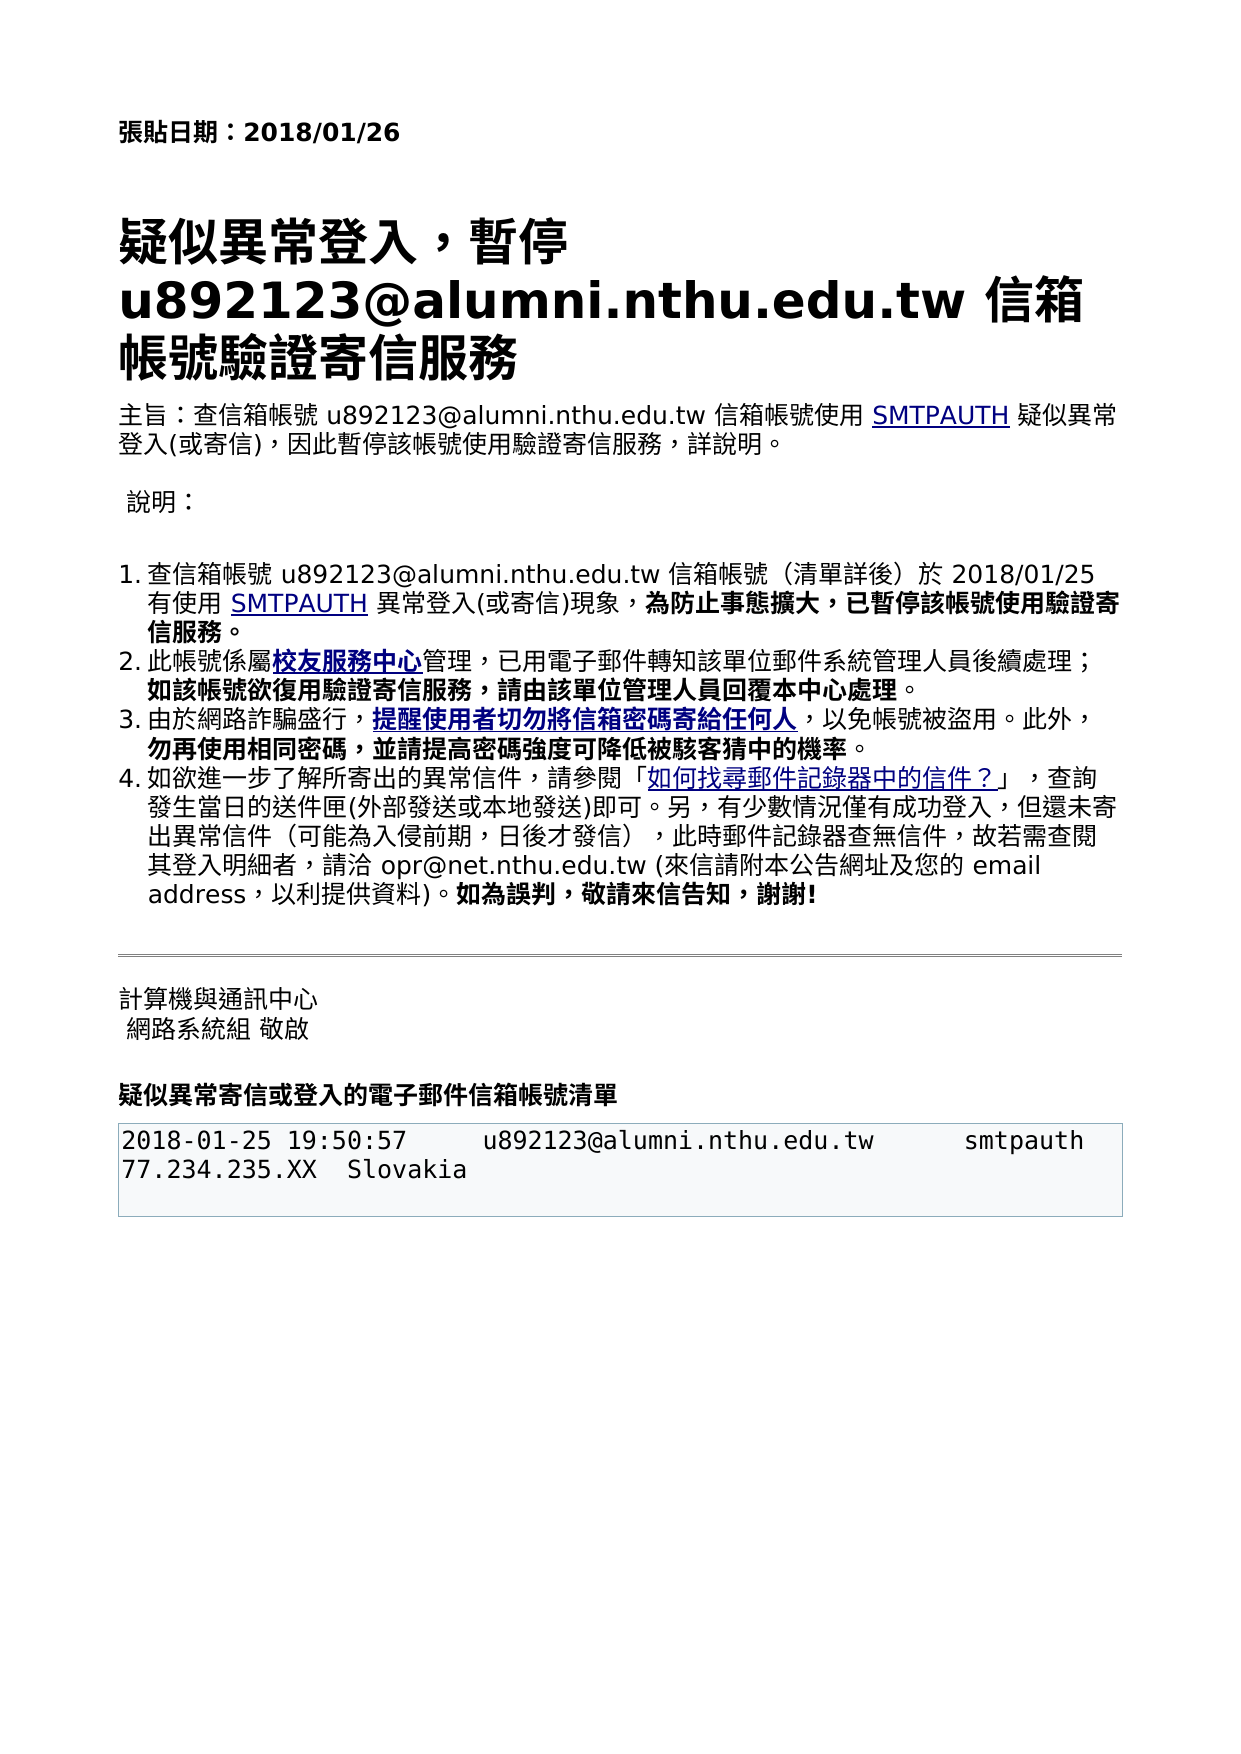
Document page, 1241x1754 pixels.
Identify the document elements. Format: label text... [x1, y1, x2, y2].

text 2018-01-25 19:50:57 u892123@alumni.nthu.edu.tw smtpauth 77.234.235.XX Slovakia [119, 1124, 1122, 1216]
subtitle 疑似異常寄信或登入的電子郵件信箱帳號清單 [118, 1081, 1122, 1111]
text 張貼日期：2018/01/26 [118, 118, 1122, 176]
text 計算機與通訊中心 網路系統組 敬啟 [118, 986, 1122, 1044]
list 如欲進一步了解所寄出的異常信件，請參閱「如何找尋郵件記錄器中的信件？」，查詢發生當日的送件匣(外部發送或本地發送)即可。另，有少數情況僅有成功登入，但還未寄出異常信件（可能為入侵前期，日後才發信），此時郵件記錄器查無信件，故若需查閱其登入明細者，請洽 opr@net.nthu.edu.tw (來信請附本公告網址及您的 email address，以利提供資料)。如為誤判，敬請來信告知，謝謝! [118, 764, 1122, 910]
text 主旨：查信箱帳號 u892123@alumni.nthu.edu.tw 信箱帳號使用 SMTPAUTH 疑似異常登入(或寄信)，因此暫停該帳號使用驗證寄信服務，詳說明。 說明： [118, 401, 1122, 518]
list 此帳號係屬校友服務中心管理，已用電子郵件轉知該單位郵件系統管理人員後續處理；如該帳號欲復用驗證寄信服務，請由該單位管理人員回覆本中心處理。 [118, 647, 1122, 706]
subtitle 疑似異常登入，暫停 u892123@alumni.nthu.edu.tw 信箱帳號驗證寄信服務 [118, 214, 1122, 389]
list 查信箱帳號 u892123@alumni.nthu.edu.tw 信箱帳號（清單詳後）於 2018/01/25 有使用 SMTPAUTH 異常登入(或寄信)現象，為防止事態擴大，已暫停該帳號使用驗證寄信服務。 [118, 560, 1122, 647]
list 由於網路詐騙盛行，提醒使用者切勿將信箱密碼寄給任何人，以免帳號被盜用。此外，勿再使用相同密碼，並請提高密碼強度可降低被駭客猜中的機率。 [118, 706, 1122, 764]
